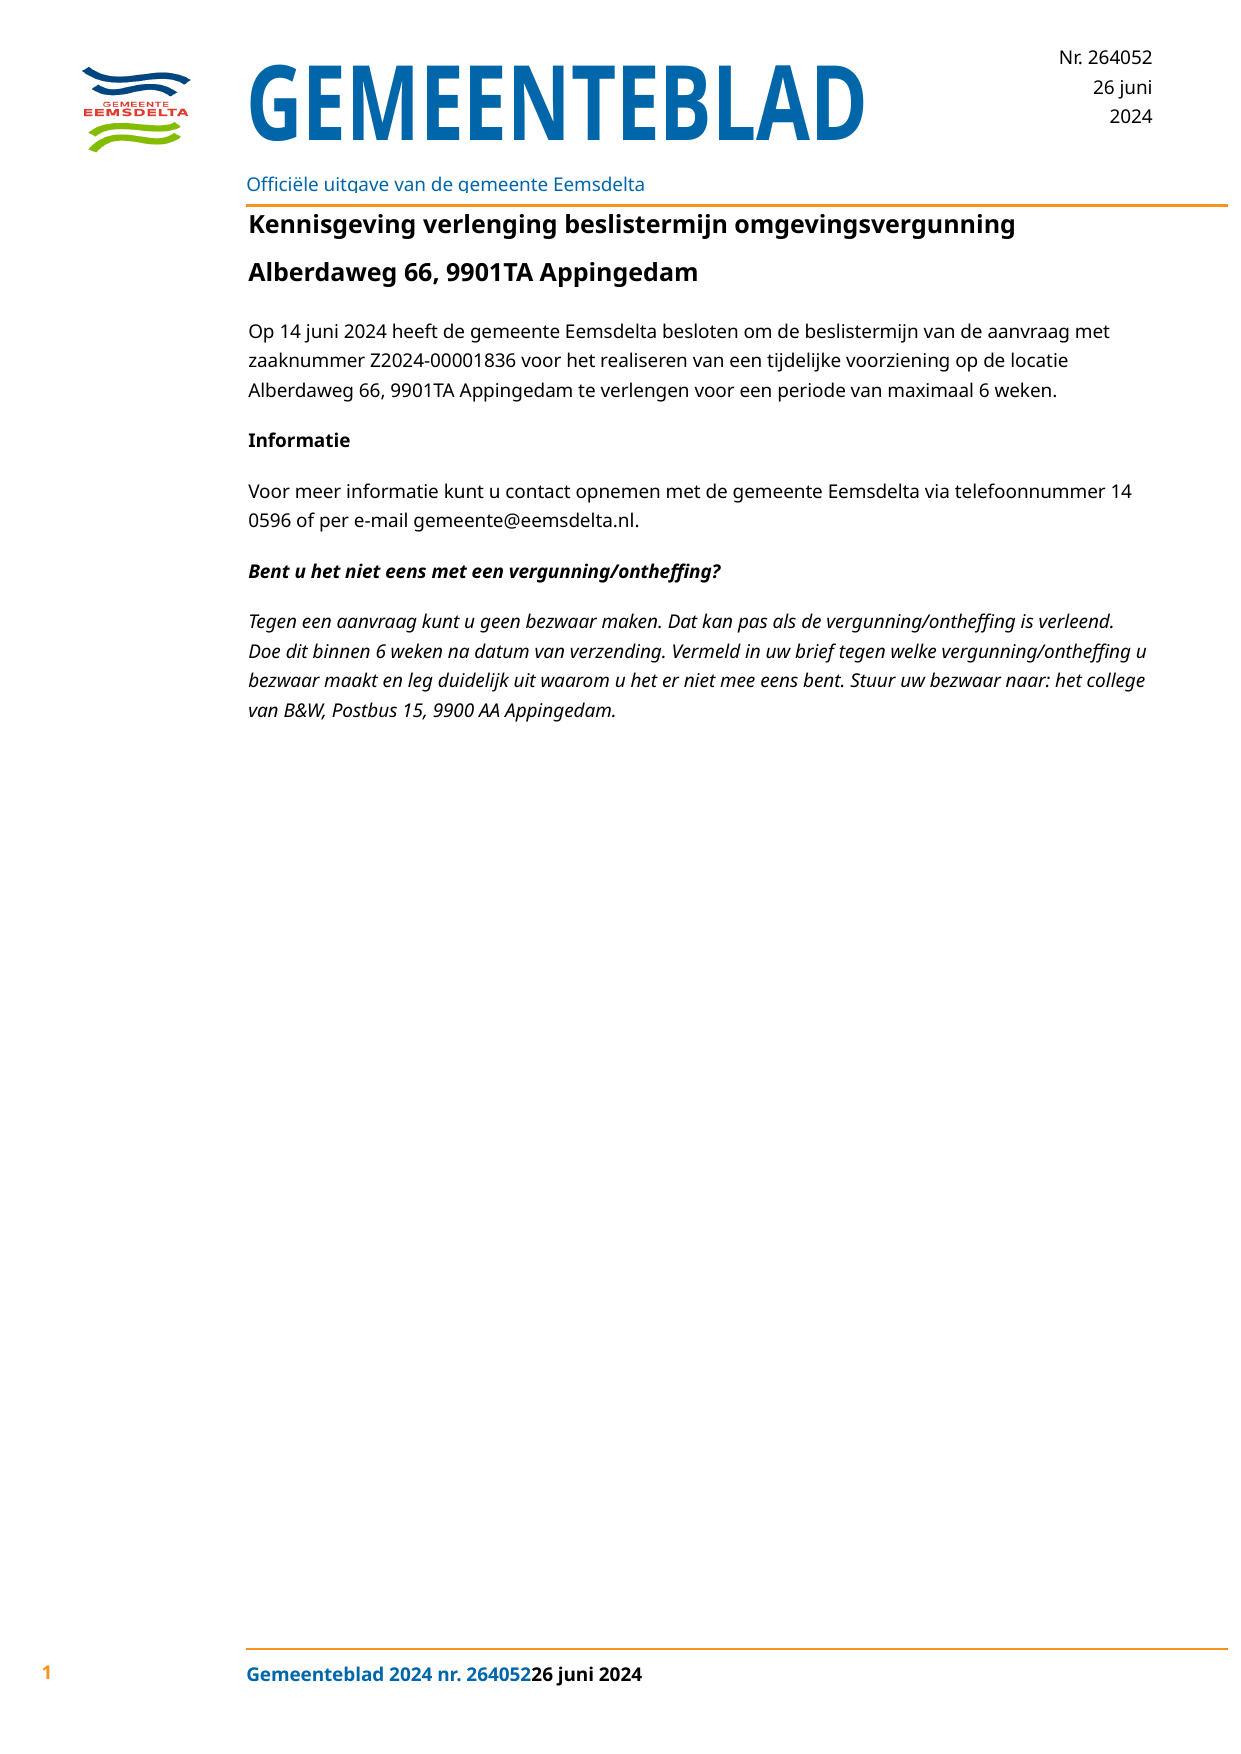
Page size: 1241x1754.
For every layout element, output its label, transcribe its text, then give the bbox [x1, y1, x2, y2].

text Voor meer informatie kunt u contact opnemen met de gemeente Eemsdelta via telefoonnummer 14 0596 of per e-mail gemeente@eemsdelta.nl. [248, 478, 1152, 533]
picture [41, 47, 231, 172]
text Op 14 juni 2024 heeft de gemeente Eemsdelta besloten om de beslistermijn van de aanvraag met zaaknummer Z2024-00001836 voor het realiseren van een tijdelijke voorziening op de locatie Alberdaweg 66, 9901TA Appingedam te verlengen voor een periode van maximaal 6 weken. [248, 318, 1152, 403]
text Tegen een aanvraag kunt u geen bezwaar maken. Dat kan pas als de vergunning/ontheffing is verleend. Doe dit binnen 6 weken na datum van verzending. Vermeld in uw brief tegen welke vergunning/ontheffing u bezwaar maakt en leg duidelijk uit waarom u het er niet mee eens bent. Stuur uw bezwaar naar: het college van B&W, Postbus 15, 9900 AA Appingedam. [248, 608, 1152, 723]
text Bent u het niet eens met een vergunning/ontheffing? [248, 558, 1152, 584]
text Informatie [248, 427, 1152, 453]
text Kennisgeving verlenging beslistermijn omgevingsvergunning Alberdaweg 66, 9901TA Appingedam [248, 207, 1152, 288]
